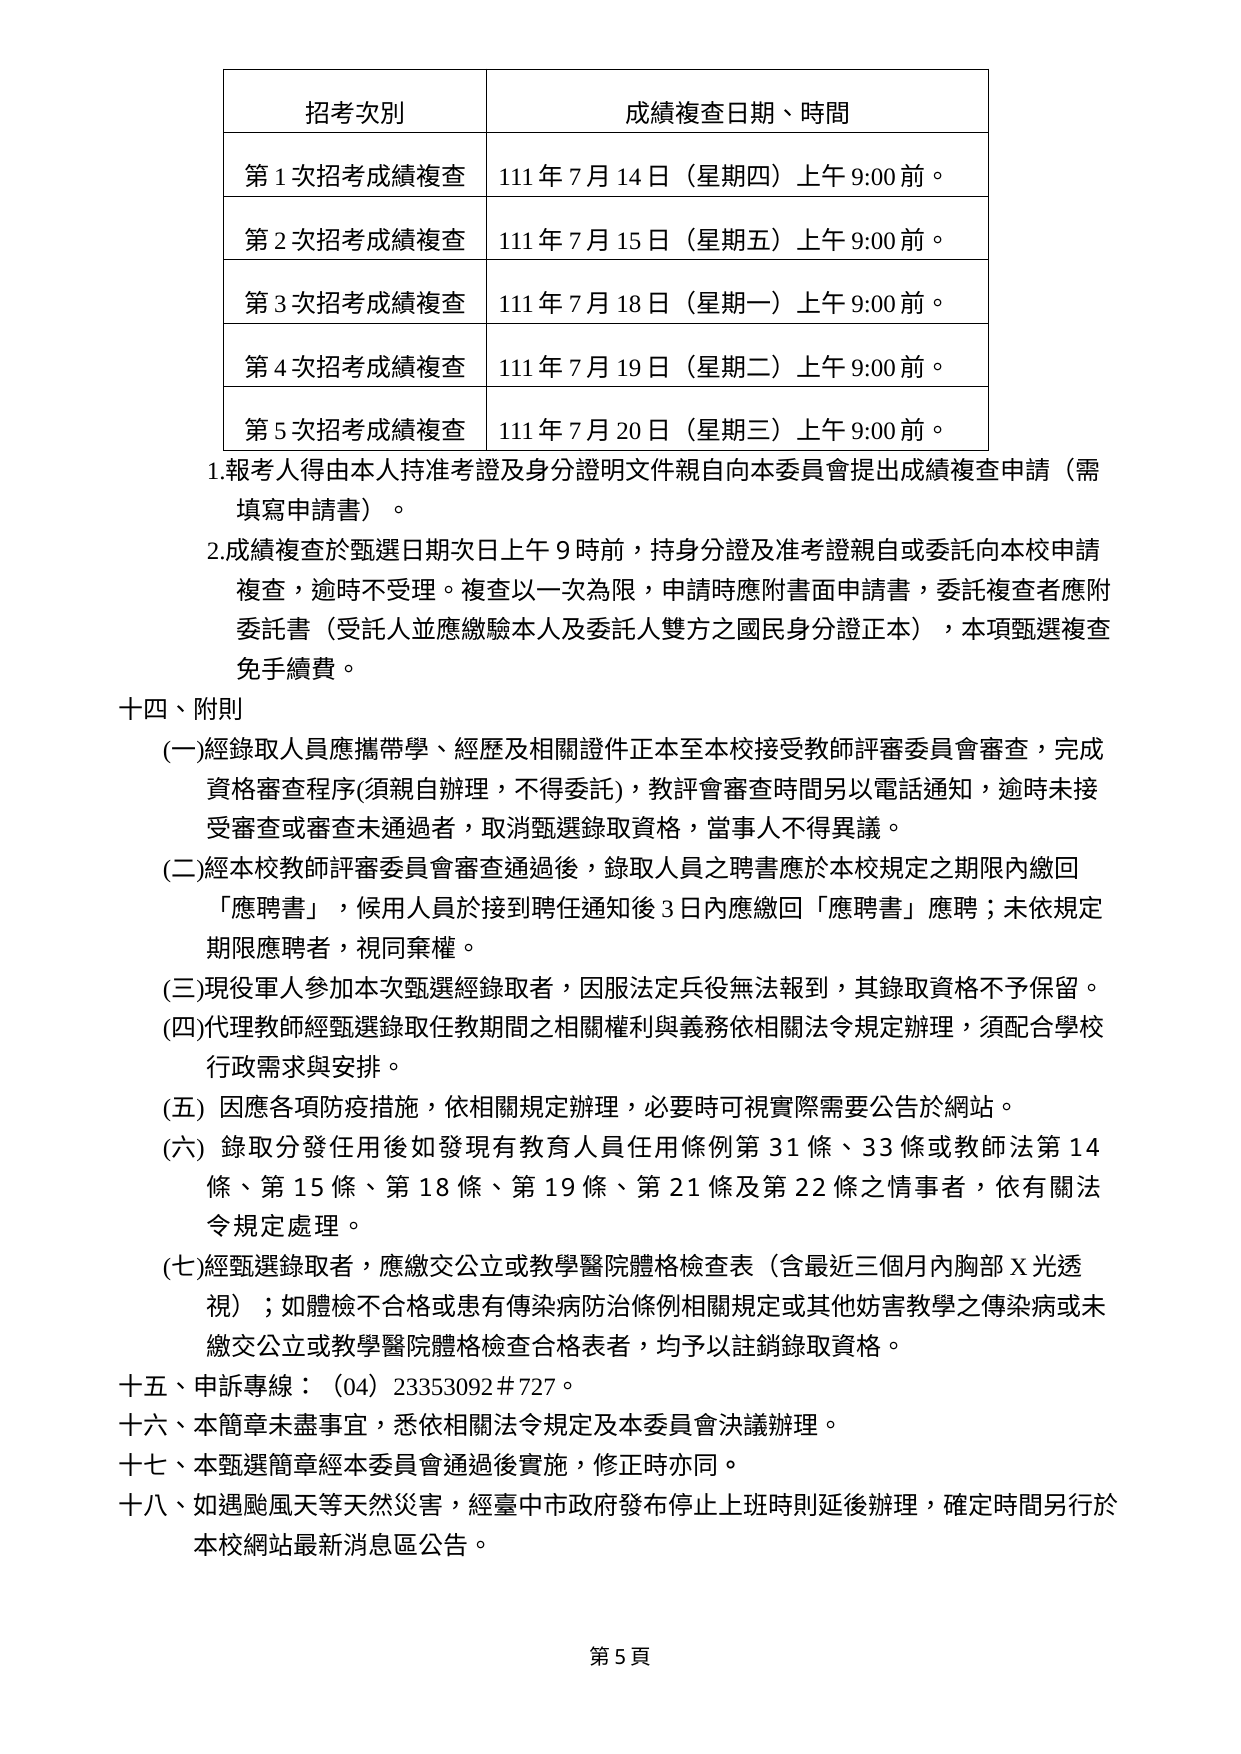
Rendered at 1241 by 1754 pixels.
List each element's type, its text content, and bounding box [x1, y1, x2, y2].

text (六) 錄取分發任用後如發現有教育人員任用條例第31條、33條或教師法第14條、第15條、第18條、第19條、第21條及第22條之情事者，依有關法令規定處理。 [163, 1127, 1122, 1243]
text 十四、附則 [118, 689, 1122, 726]
table_cell 111年7月18日（星期一）上午9:00前。 [487, 260, 988, 323]
text 1.報考人得由本人持准考證及身分證明文件親自向本委員會提出成績複查申請（需填寫申請書）。 [207, 451, 1122, 527]
table_cell 第3次招考成績複查 [224, 260, 486, 323]
table_cell 第2次招考成績複查 [224, 197, 486, 259]
text (二)經本校教師評審委員會審查通過後，錄取人員之聘書應於本校規定之期限內繳回「應聘書」，候用人員於接到聘任通知後3日內應繳回「應聘書」應聘；未依規定期限應聘者，視同棄權。 [163, 849, 1122, 964]
table_cell 第1次招考成績複查 [224, 133, 486, 196]
text (三)現役軍人參加本次甄選經錄取者，因服法定兵役無法報到，其錄取資格不予保留。 [163, 968, 1122, 1004]
table_cell 111年7月19日（星期二）上午9:00前。 [487, 324, 988, 386]
text 2.成績複查於甄選日期次日上午9時前，持身分證及准考證親自或委託向本校申請複查，逾時不受理。複查以一次為限，申請時應附書面申請書，委託複查者應附委託書（受託人並應繳驗本人及委託人雙方之國民身分證正本），本項甄選複查免手續費。 [207, 530, 1122, 686]
table_cell 111年7月20日（星期三）上午9:00前。 [487, 387, 988, 450]
table_cell 第4次招考成績複查 [224, 324, 486, 386]
text (七)經甄選錄取者，應繳交公立或教學醫院體格檢查表（含最近三個月內胸部X光透視）；如體檢不合格或患有傳染病防治條例相關規定或其他妨害教學之傳染病或未繳交公立或教學醫院體格檢查合格表者，均予以註銷錄取資格。 [163, 1247, 1122, 1362]
table_header 成績複查日期、時間 [487, 70, 988, 132]
table_header 招考次別 [224, 70, 486, 132]
table_cell 111年7月14日（星期四）上午9:00前。 [487, 133, 988, 196]
text 十七、本甄選簡章經本委員會通過後實施，修正時亦同。 [118, 1446, 1122, 1482]
table_cell 111年7月15日（星期五）上午9:00前。 [487, 197, 988, 259]
text (五) 因應各項防疫措施，依相關規定辦理，必要時可視實際需要公告於網站。 [163, 1087, 1122, 1124]
table_cell 第5次招考成績複查 [224, 387, 486, 450]
text (四)代理教師經甄選錄取任教期間之相關權利與義務依相關法令規定辦理，須配合學校行政需求與安排。 [163, 1008, 1122, 1084]
text 十五、申訴專線：（04）23353092＃727。 [118, 1366, 1122, 1402]
text 十八、如遇颱風天等天然災害，經臺中市政府發布停止上班時則延後辦理，確定時間另行於本校網站最新消息區公告。 [118, 1485, 1122, 1561]
text 十六、本簡章未盡事宜，悉依相關法令規定及本委員會決議辦理。 [118, 1406, 1122, 1442]
text (一)經錄取人員應攜帶學、經歷及相關證件正本至本校接受教師評審委員會審查，完成資格審查程序(須親自辦理，不得委託)，教評會審查時間另以電話通知，逾時未接受審查或審查未通過者，取消甄選錄取資格，當事人不得異議。 [163, 729, 1122, 845]
